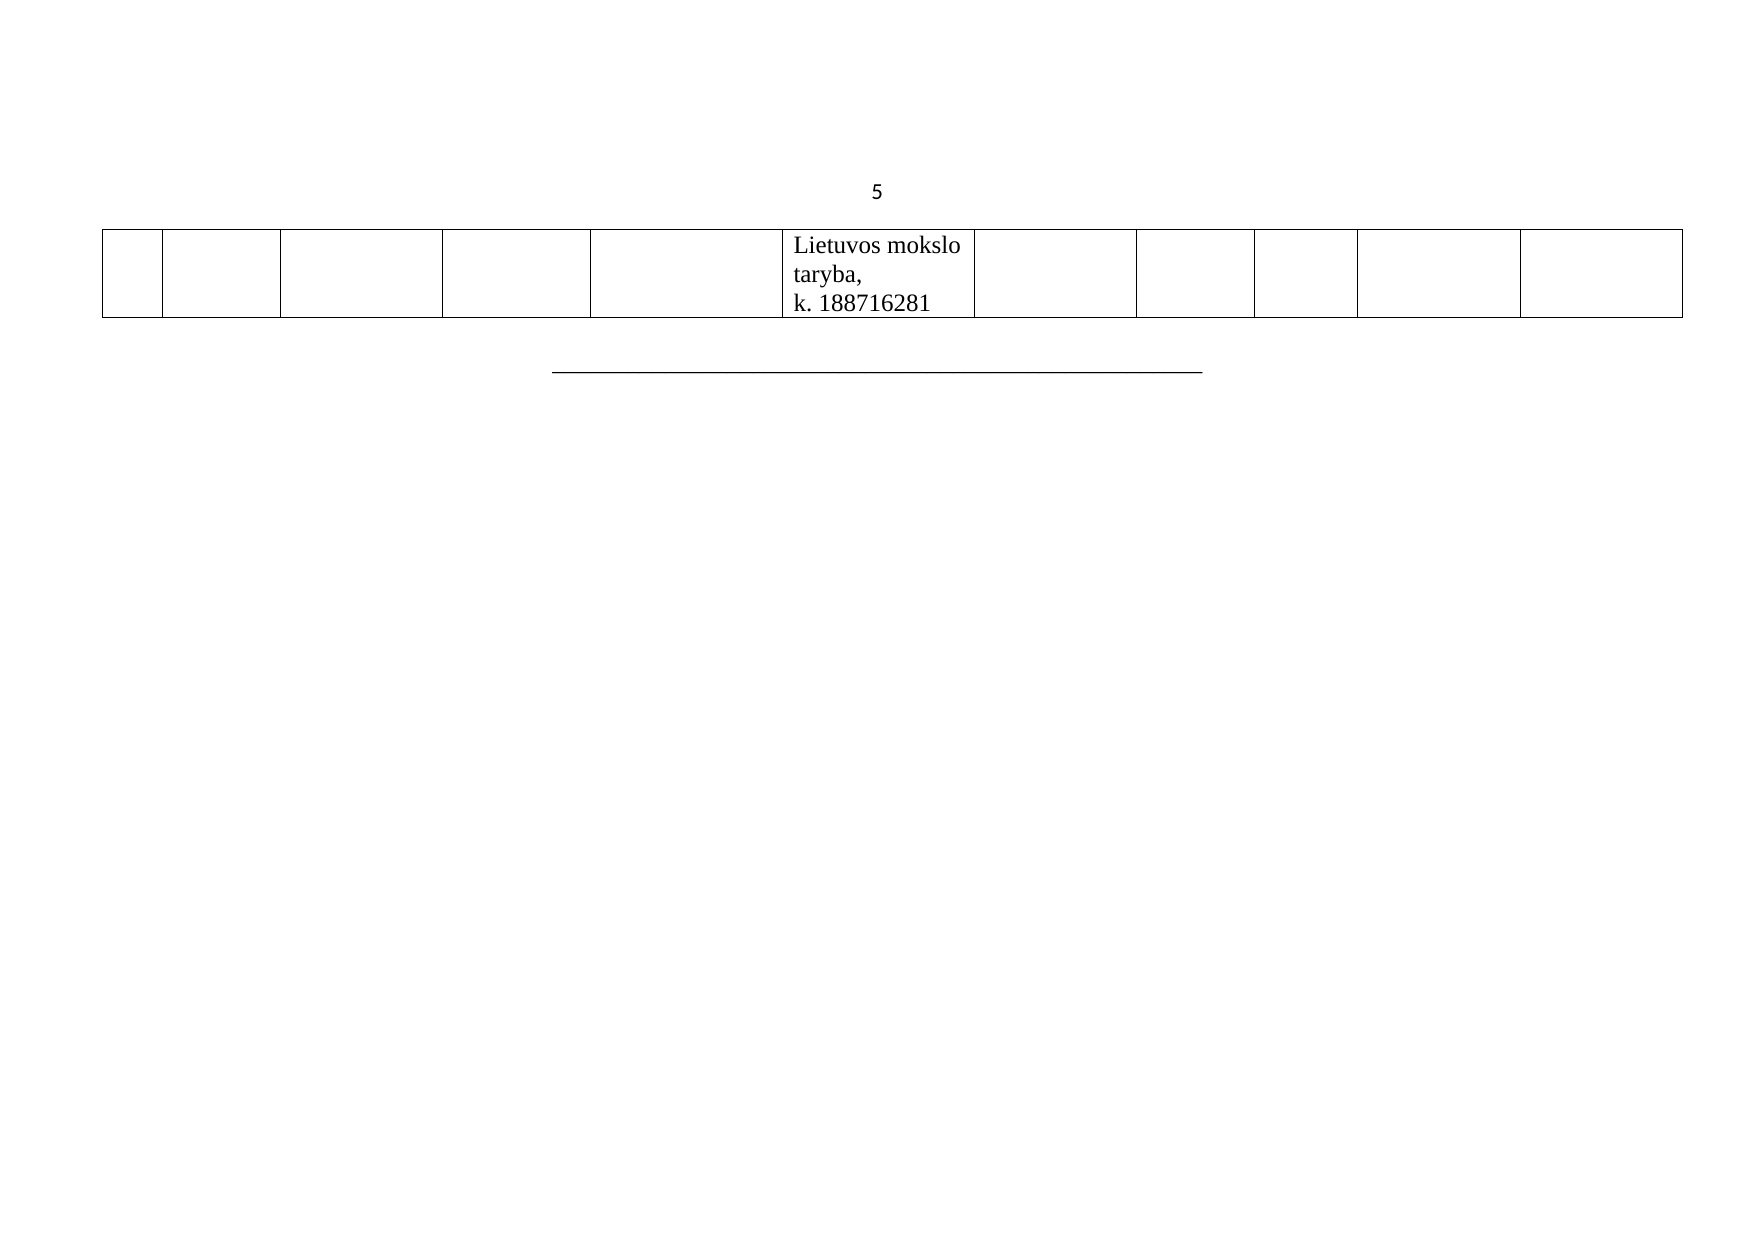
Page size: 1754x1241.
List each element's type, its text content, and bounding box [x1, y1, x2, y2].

table_cell [1255, 230, 1357, 317]
table_cell [975, 230, 1136, 317]
table_cell [443, 230, 590, 317]
table_cell [281, 230, 442, 317]
table_cell [1137, 230, 1254, 317]
text ____________________________________________________ [118, 347, 1636, 376]
table_cell [103, 230, 162, 317]
table_cell [591, 230, 782, 317]
table_cell Lietuvos mokslo taryba, k. 188716281 [783, 230, 974, 317]
table_cell [1521, 230, 1682, 317]
table_cell [1358, 230, 1520, 317]
table_cell [163, 230, 280, 317]
